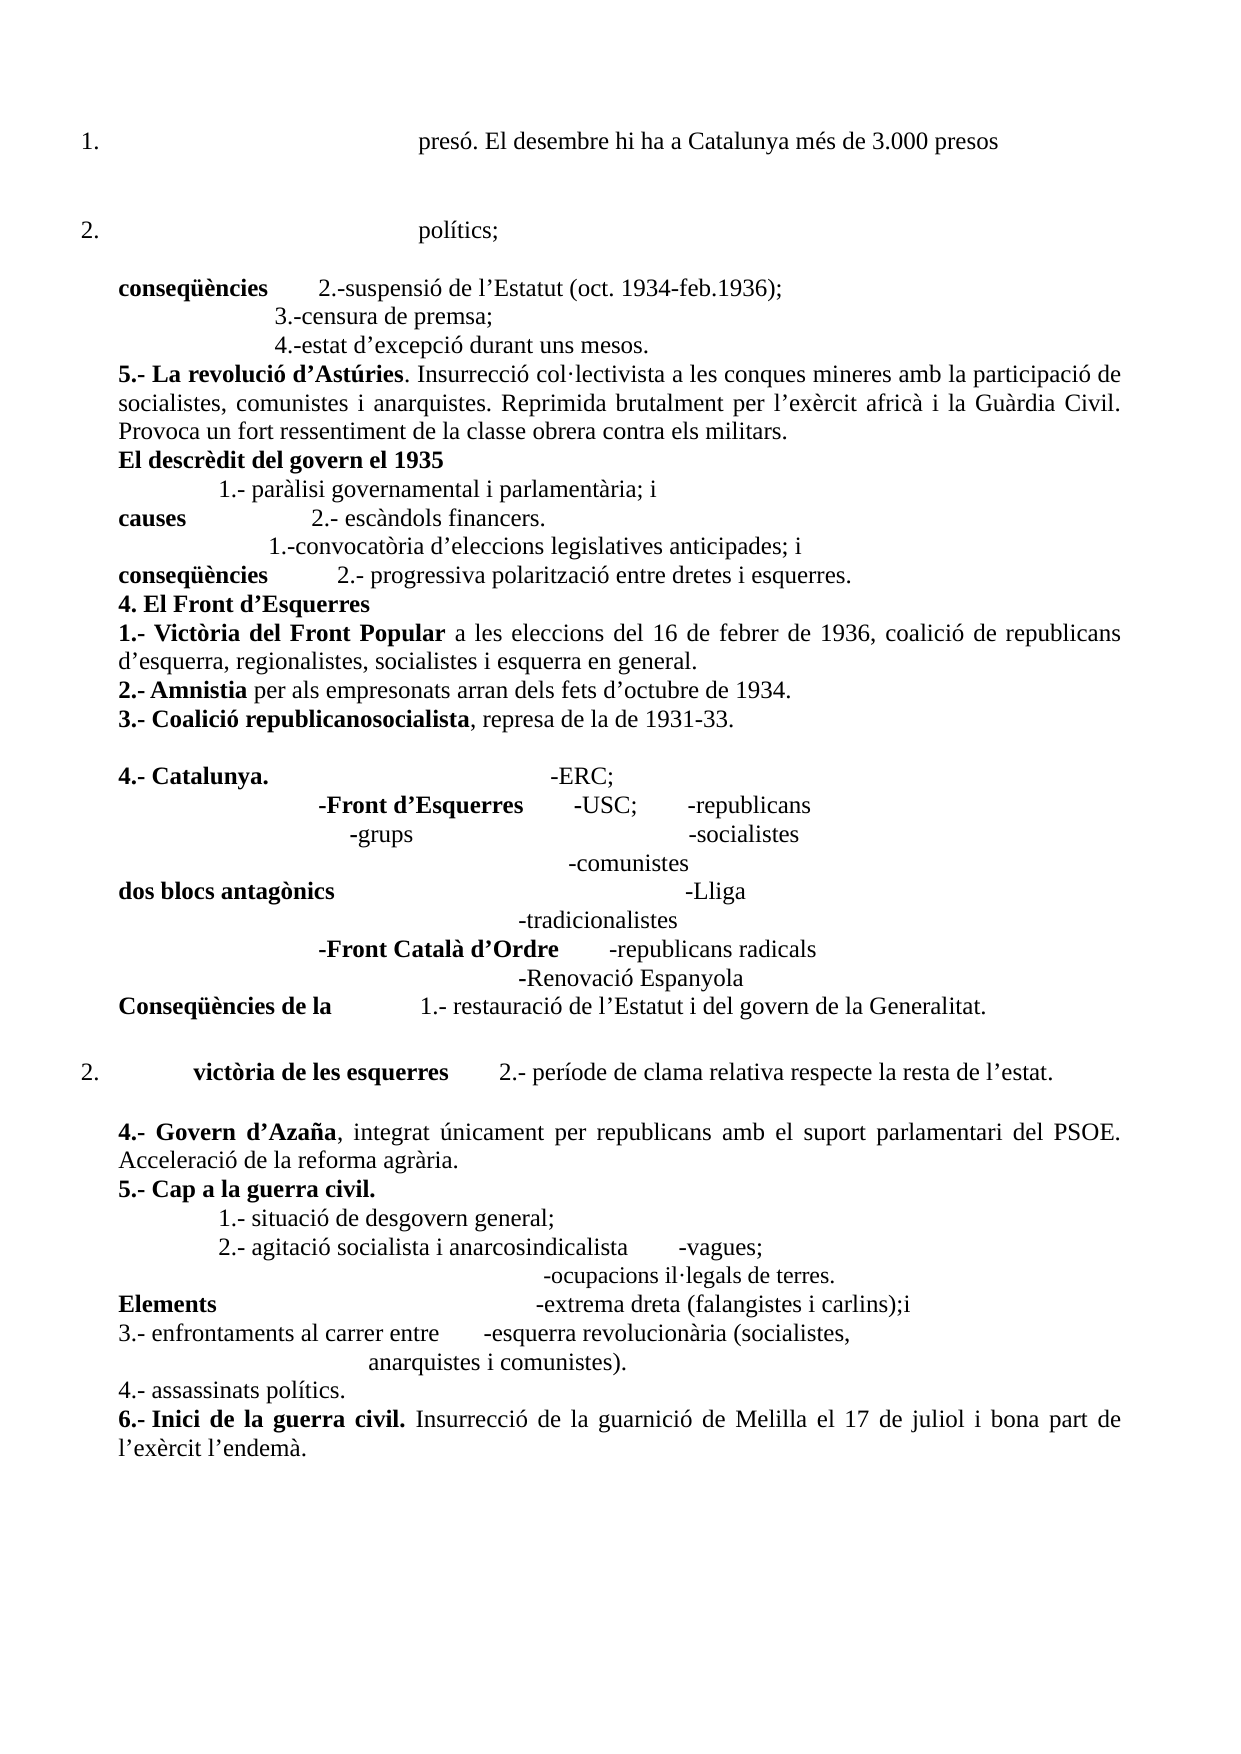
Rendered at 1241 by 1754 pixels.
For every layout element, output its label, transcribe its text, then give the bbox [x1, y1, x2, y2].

text 1.- Victòria del Front Popular a les eleccions del 16 de febrer de 1936, coalició de republicans d’esquerra, regionalistes, socialistes i esquerra en general. [118, 618, 1122, 675]
text El descrèdit del govern el 1935 [118, 445, 1122, 474]
text 4.- Catalunya. -ERC; [118, 761, 1122, 790]
text anarquistes i comunistes). [118, 1347, 1122, 1376]
text 1.-convocatòria d’eleccions legislatives anticipades; i [118, 531, 1122, 560]
text -Renovació Espanyola [118, 963, 1122, 991]
text -Front Català d’Ordre -republicans radicals [118, 934, 1122, 963]
text causes 2.- escàndols financers. [118, 503, 1122, 531]
text 4.- Govern d’Azaña, integrat únicament per republicans amb el suport parlamentari del PSOE. Acceleració de la reforma agrària. [118, 1117, 1122, 1174]
subtitle polítics; [81, 215, 1122, 243]
text -tradicionalistes [118, 905, 1122, 934]
text -grups -socialistes [118, 819, 1122, 848]
text conseqüències 2.-suspensió de l’Estatut (oct. 1934-feb.1936); [118, 273, 1122, 301]
text 4.-estat d’excepció durant uns mesos. [118, 330, 1122, 359]
text Elements -extrema dreta (falangistes i carlins);i [118, 1289, 1122, 1318]
text 3.- enfrontaments al carrer entre -esquerra revolucionària (socialistes, [118, 1318, 1122, 1347]
text 3.- Coalició republicanosocialista, represa de la de 1931-33. [118, 704, 1122, 733]
text 1.- paràlisi governamental i parlamentària; i [118, 474, 1122, 503]
text 6.- Inici de la guerra civil. Insurrecció de la guarnició de Melilla el 17 de juliol i bona part de l’exèrcit l’endemà. [118, 1404, 1122, 1462]
text 5.- La revolució d’Astúries. Insurrecció col·lectivista a les conques mineres amb la participació de socialistes, comunistes i anarquistes. Reprimida brutalment per l’exèrcit africà i la Guàrdia Civil. Provoca un fort ressentiment de la classe obrera contra els militars. [118, 359, 1122, 445]
text 3.-censura de premsa; [118, 301, 1122, 330]
text Conseqüències de la 1.- restauració de l’Estatut i del govern de la Generalitat. [118, 991, 1122, 1020]
text 4.- assassinats polítics. [118, 1376, 1122, 1404]
text 2.- Amnistia per als empresonats arran dels fets d’octubre de 1934. [118, 675, 1122, 704]
text 1.- situació de desgovern general; [118, 1203, 1122, 1232]
text -Front d’Esquerres -USC; -republicans [118, 790, 1122, 819]
text conseqüències 2.- progressiva polarització entre dretes i esquerres. [118, 560, 1122, 589]
text -comunistes [118, 848, 1122, 876]
text -ocupacions il·legals de terres. [118, 1261, 1122, 1289]
text dos blocs antagònics -Lliga [118, 876, 1122, 905]
subtitle victòria de les esquerres 2.- període de clama relativa respecte la resta de l’estat. [81, 1049, 1122, 1088]
text 4. El Front d’Esquerres [118, 589, 1122, 618]
text 5.- Cap a la guerra civil. [118, 1174, 1122, 1203]
text 2.- agitació socialista i anarcosindicalista -vagues; [118, 1232, 1122, 1261]
subtitle presó. El desembre hi ha a Catalunya més de 3.000 presos [81, 118, 1122, 156]
